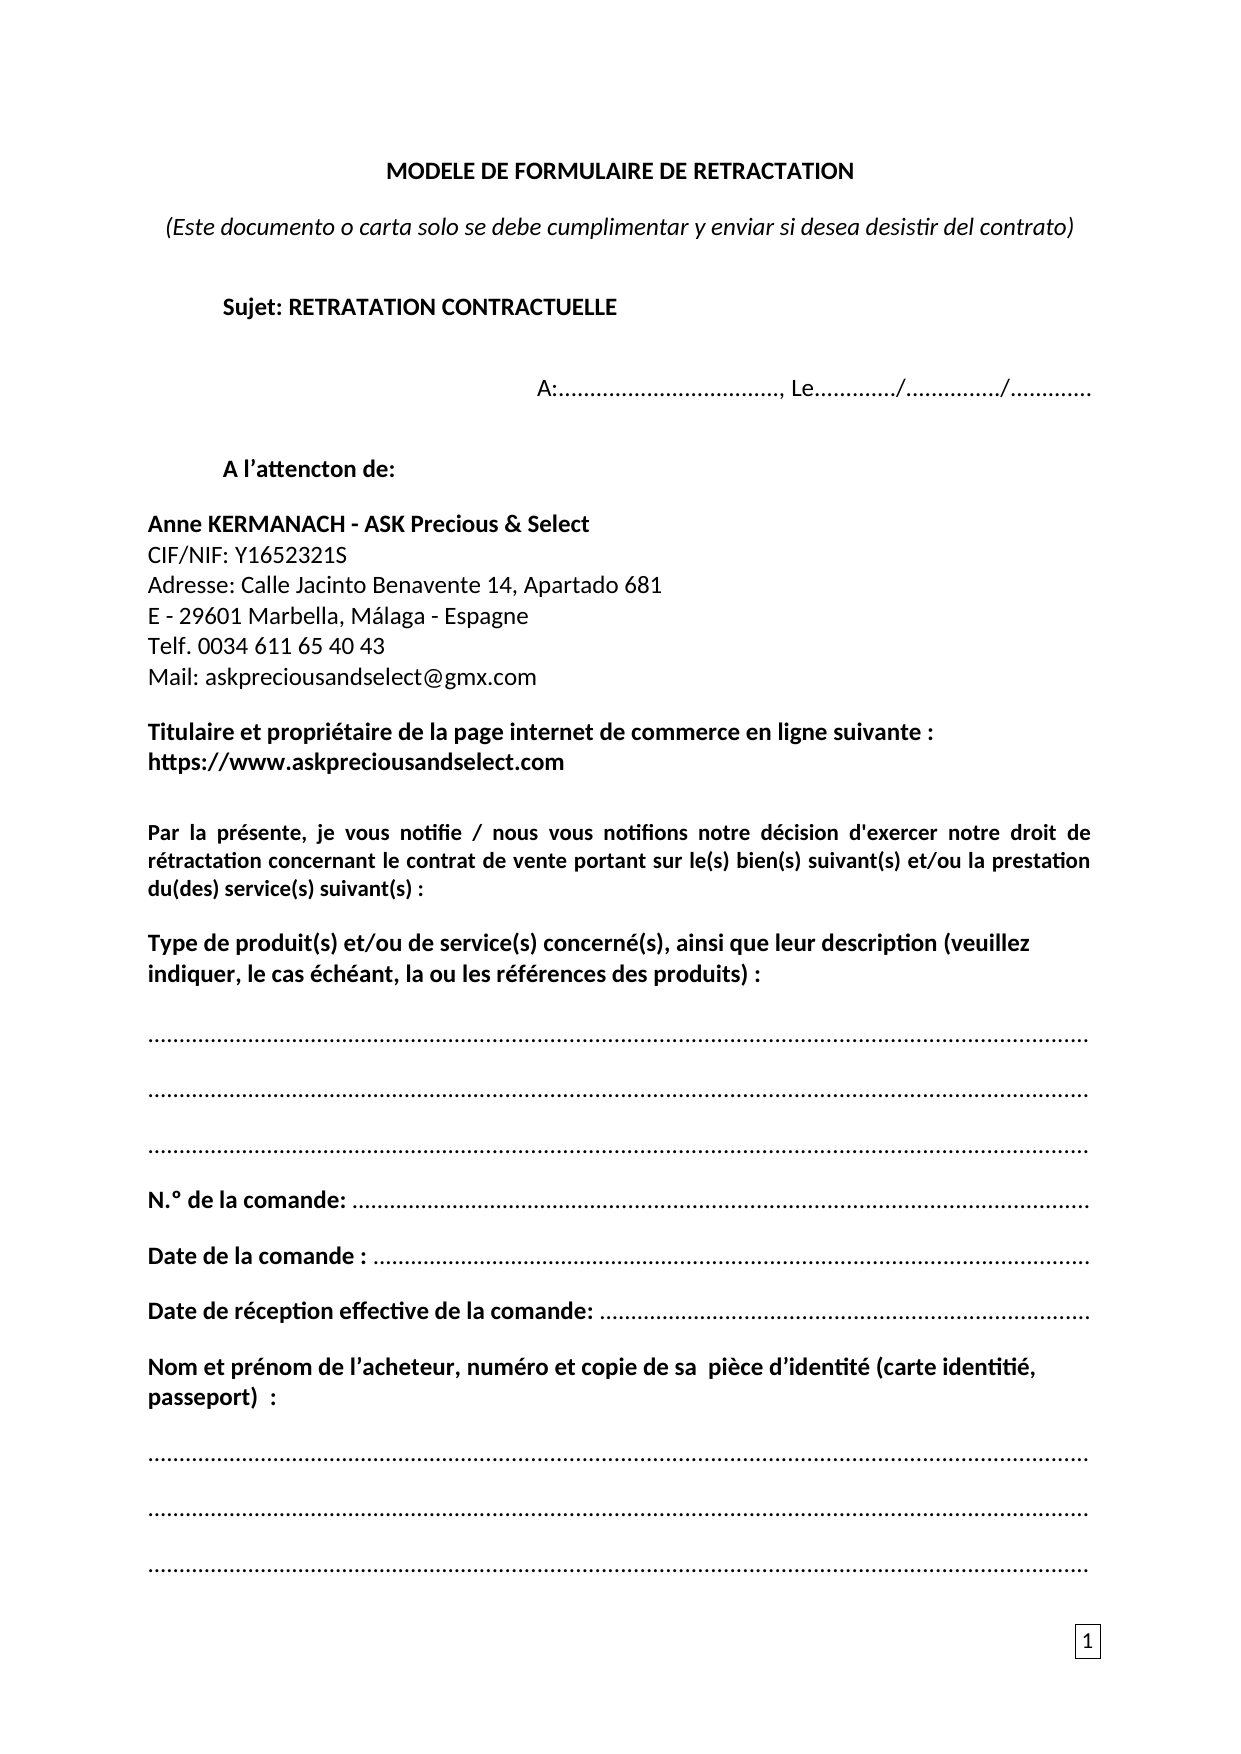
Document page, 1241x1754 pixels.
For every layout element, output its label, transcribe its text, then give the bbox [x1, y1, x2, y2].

text Telf. 0034 611 65 40 43 [148, 630, 1092, 661]
text Titulaire et propriétaire de la page internet de commerce en ligne suivante : https://www.askpreciousandselect.com [148, 716, 1092, 777]
subtitle A l’attencton de: [148, 453, 1092, 484]
text Par la présente, je vous notifie / nous vous notifions notre décision d'exercer notre droit de rétractation concernant le contrat de vente portant sur le(s) bien(s) suivant(s) et/ou la prestation du(des) service(s) suivant(s) : [148, 818, 1092, 902]
text E - 29601 Marbella, Málaga - Espagne [148, 600, 1092, 630]
subtitle Nom et prénom de l’acheteur, numéro et copie de sa pièce d’identité (carte identitié, passeport) : [148, 1351, 1092, 1412]
text N.º de la comande: [148, 1184, 1092, 1215]
text (Este documento o carta solo se debe cumplimentar y enviar si desea desistir del contrato) [148, 211, 1092, 241]
subtitle MODELE DE FORMULAIRE DE RETRACTATION [148, 155, 1092, 186]
text Mail: askpreciousandselect@gmx.com [148, 661, 1092, 692]
text CIF/NIF: Y1652321S [148, 539, 1092, 569]
text Date de réception effective de la comande: [148, 1295, 1092, 1326]
text Adresse: Calle Jacinto Benavente 14, Apartado 681 [148, 569, 1092, 600]
text Anne KERMANACH - ASK Precious & Select [148, 508, 1092, 539]
text Sujet: RETRATATION CONTRACTUELLE [148, 292, 1092, 322]
text Type de produit(s) et/ou de service(s) concerné(s), ainsi que leur description (veuillez indiquer, le cas échéant, la ou les références des produits) : [148, 927, 1092, 988]
text A:..................................., Le............./.............../............. [148, 372, 1092, 403]
text Date de la comande : [148, 1240, 1092, 1270]
